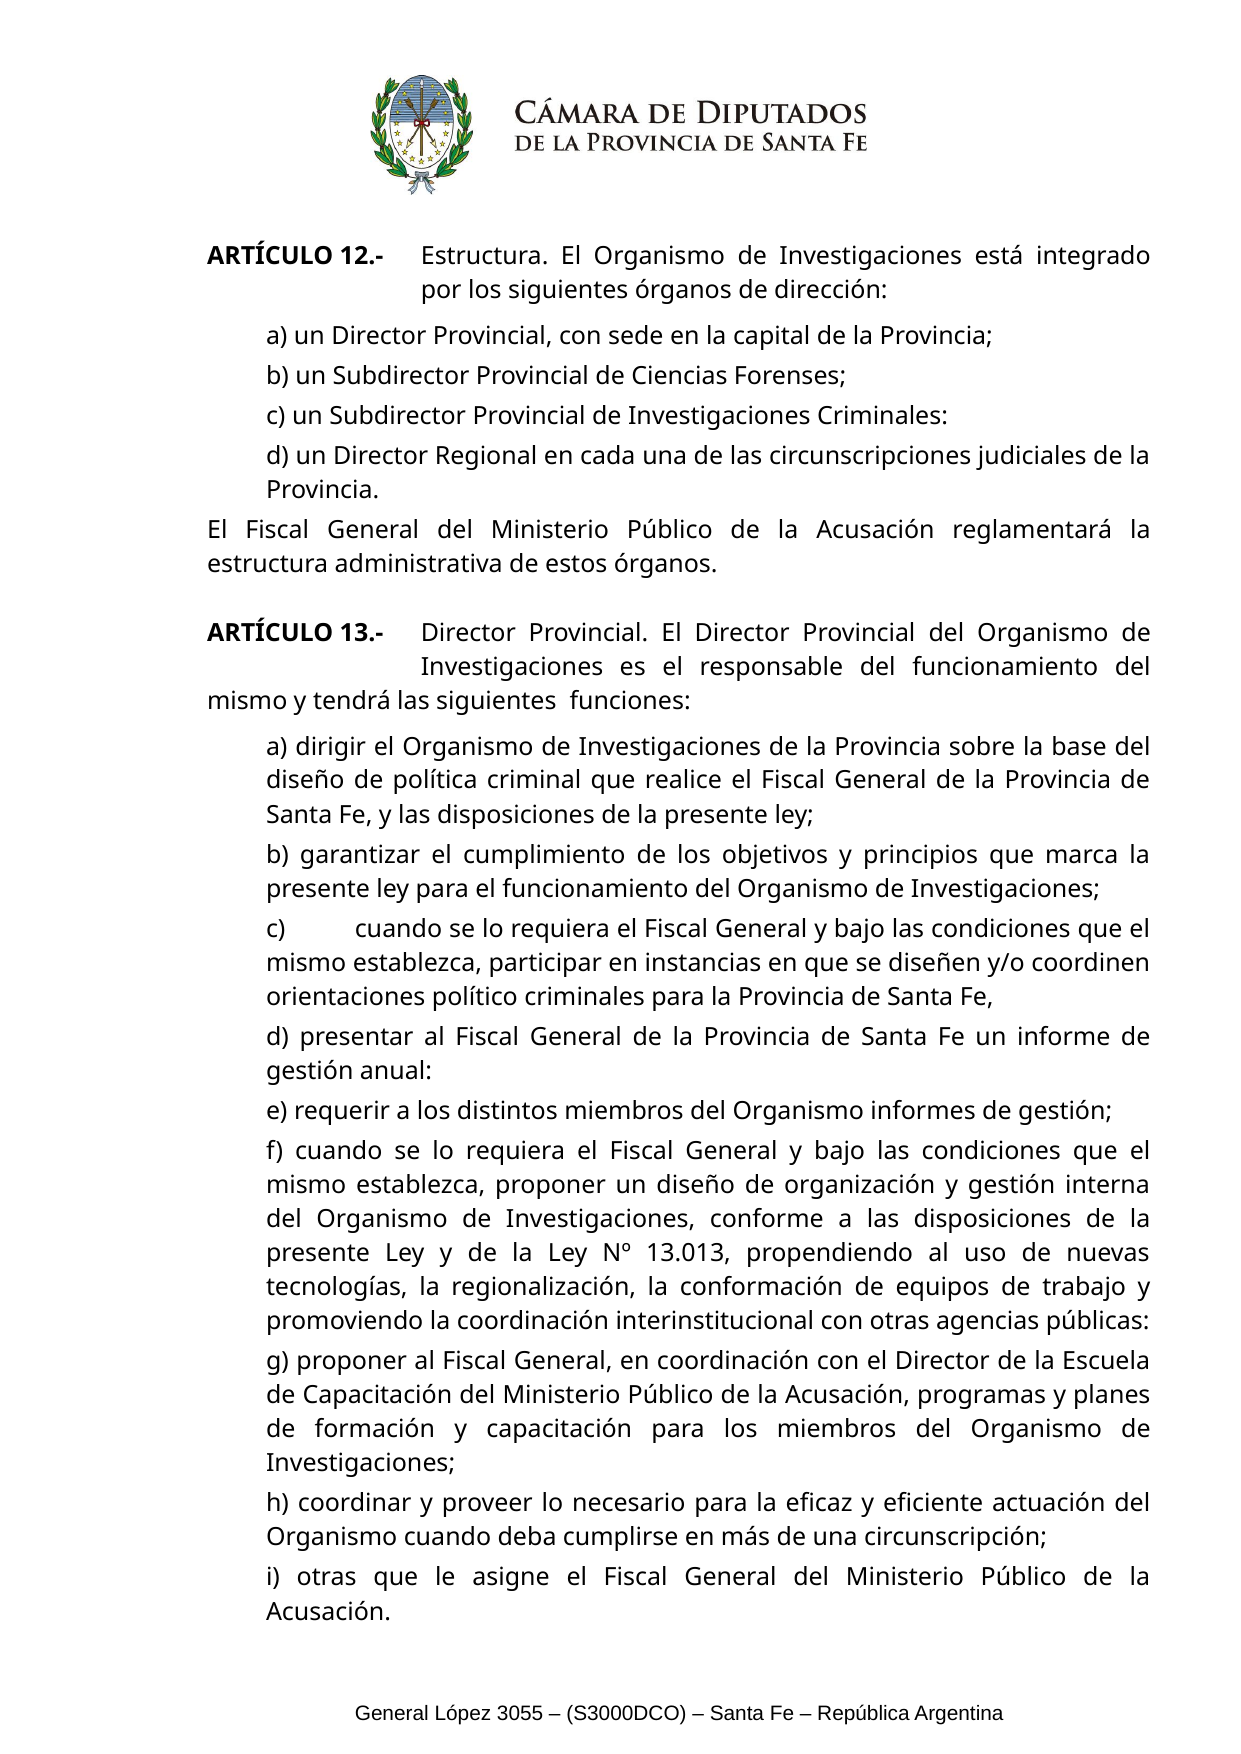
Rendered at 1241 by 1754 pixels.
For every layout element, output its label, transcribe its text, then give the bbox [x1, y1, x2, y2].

text i) otras que le asigne el Fiscal General del Ministerio Público de la Acusación. [266, 1559, 1152, 1627]
text a) un Director Provincial, con sede en la capital de la Provincia; [266, 318, 1152, 352]
text c) un Subdirector Provincial de Investigaciones Criminales: [266, 398, 1152, 432]
table_header ARTÍCULO 12.- [207, 238, 421, 288]
text El Fiscal General del Ministerio Público de la Acusación reglamentará la estructura administrativa de estos órganos. [207, 512, 1152, 580]
text d) un Director Regional en cada una de las circunscripciones judiciales de la Provincia. [266, 438, 1152, 506]
table_header ARTÍCULO 13.- [207, 614, 421, 664]
text b) un Subdirector Provincial de Ciencias Forenses; [266, 358, 1152, 392]
text h) coordinar y proveer lo necesario para la eficaz y eficiente actuación del Organismo cuando deba cumplirse en más de una circunscripción; [266, 1485, 1152, 1553]
text Director Provincial. El Director Provincial del Organismo de Investigaciones es el responsable del funcionamiento del mismo y tendrá las siguientes funciones: [207, 614, 1152, 716]
text g) proponer al Fiscal General, en coordinación con el Director de la Escuela de Capacitación del Ministerio Público de la Acusación, programas y planes de formación y capacitación para los miembros del Organismo de Investigaciones; [266, 1343, 1152, 1479]
text a) dirigir el Organismo de Investigaciones de la Provincia sobre la base del diseño de política criminal que realice el Fiscal General de la Provincia de Santa Fe, y las disposiciones de la presente ley; [266, 728, 1152, 830]
picture [370, 75, 867, 199]
text f) cuando se lo requiera el Fiscal General y bajo las condiciones que el mismo establezca, proponer un diseño de organización y gestión interna del Organismo de Investigaciones, conforme a las disposiciones de la presente Ley y de la Ley Nº 13.013, propendiendo al uso de nuevas tecnologías, la regionalización, la conformación de equipos de trabajo y promoviendo la coordinación interinstitucional con otras agencias públicas: [266, 1132, 1152, 1337]
text Estructura. El Organismo de Investigaciones está integrado por los siguientes órganos de dirección: [207, 238, 1152, 306]
text d) presentar al Fiscal General de la Provincia de Santa Fe un informe de gestión anual: [266, 1018, 1152, 1087]
text b) garantizar el cumplimiento de los objetivos y principios que marca la presente ley para el funcionamiento del Organismo de Investigaciones; [266, 836, 1152, 904]
list cuando se lo requiera el Fiscal General y bajo las condiciones que el mismo establezca, participar en instancias en que se diseñen y/o coordinen orientaciones político criminales para la Provincia de Santa Fe, [266, 910, 1152, 1012]
text e) requerir a los distintos miembros del Organismo informes de gestión; [266, 1092, 1152, 1127]
